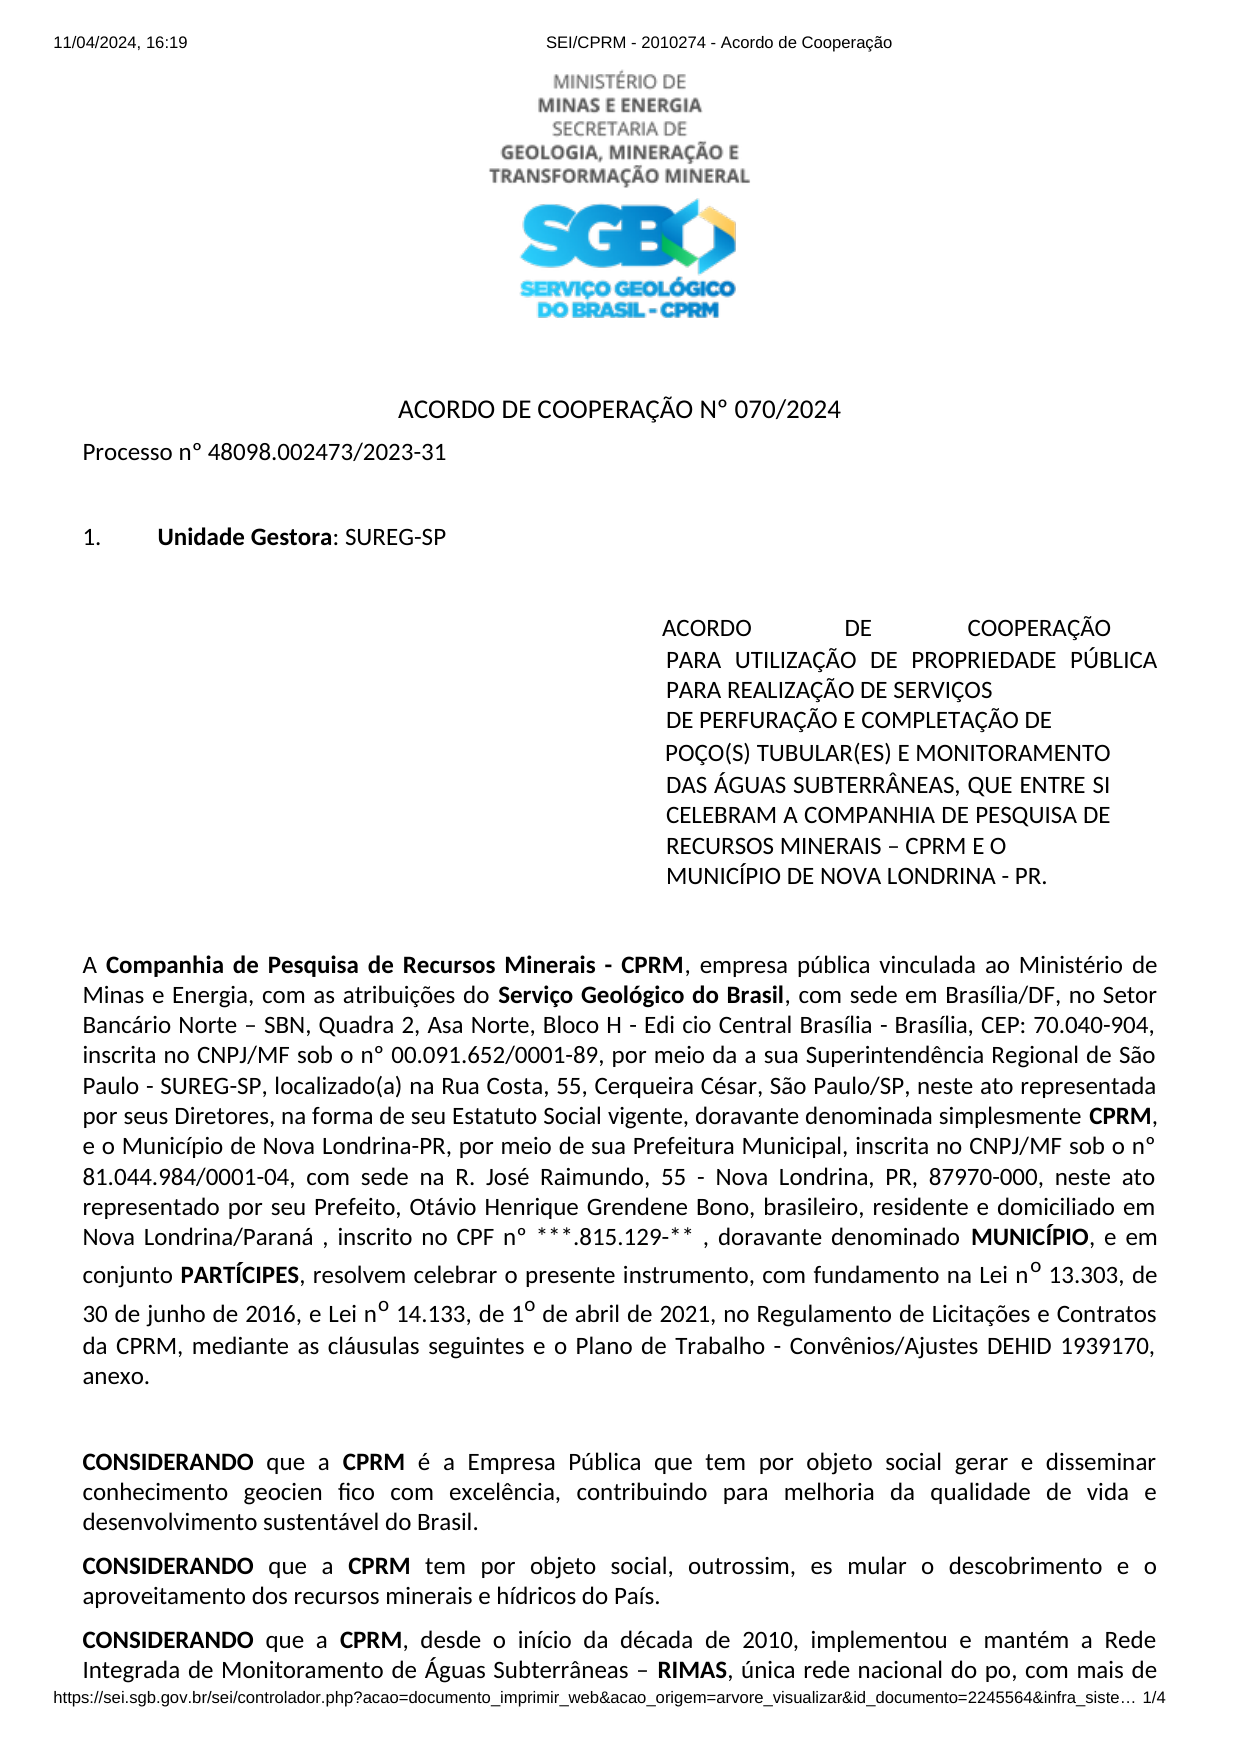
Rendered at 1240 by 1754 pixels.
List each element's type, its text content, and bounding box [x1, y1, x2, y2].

text MUNICÍPIO DE NOVA LONDRINA - PR. [666, 860, 1158, 891]
text CONSIDERANDO que a CPRM, desde o início da década de 2010, implementou e mantém a Rede Integrada de Monitoramento de Águas Subterrâneas – RIMAS, única rede nacional do po, com mais de [82, 1624, 1158, 1684]
text DAS ÁGUAS SUBTERRÂNEAS, QUE ENTRE SI CELEBRAM A COMPANHIA DE PESQUISA DE RECURSOS MINERAIS – CPRM E O [666, 769, 1111, 860]
subtitle Unidade Gestora: SUREG-SP [82, 521, 1166, 552]
text CONSIDERANDO que a CPRM tem por objeto social, outrossim, es mular o descobrimento e o aproveitamento dos recursos minerais e hídricos do País. [82, 1550, 1158, 1611]
text PARA UTILIZAÇÃO DE PROPRIEDADE PÚBLICA PARA REALIZAÇÃO DE SERVIÇOS [666, 644, 1158, 705]
text Processo nº 48098.002473/2023-31 [82, 436, 1158, 466]
text ACORDO DE COOPERAÇÃO [73, 612, 1166, 642]
text DE PERFURAÇÃO E COMPLETAÇÃO DE [666, 705, 1158, 735]
text CONSIDERANDO que a CPRM é a Empresa Pública que tem por objeto social gerar e disseminar conhecimento geocien fico com excelência, contribuindo para melhoria da qualidade de vida e desenvolvimento sustentável do Brasil. [82, 1446, 1158, 1537]
text ACORDO DE COOPERAÇÃO Nº 070/2024 [73, 392, 1166, 426]
text POÇO(S) TUBULAR(ES) E MONITORAMENTO [73, 737, 1166, 767]
text A Companhia de Pesquisa de Recursos Minerais - CPRM, empresa pública vinculada ao Ministério de Minas e Energia, com as atribuições do Serviço Geológico do Brasil, com sede em Brasília/DF, no Setor Bancário Norte – SBN, Quadra 2, Asa Norte, Bloco H - Edi cio Central Brasília - Brasília, CEP: 70.040-904, inscrita no CNPJ/MF sob o nº 00.091.652/0001-89, por meio da a sua Superintendência Regional de São Paulo - SUREG-SP, localizado(a) na Rua Costa, 55, Cerqueira César, São Paulo/SP, neste ato representada por seus Diretores, na forma de seu Estatuto Social vigente, doravante denominada simplesmente CPRM, e o Município de Nova Londrina-PR, por meio de sua Prefeitura Municipal, inscrita no CNPJ/MF sob o nº 81.044.984/0001-04, com sede na R. José Raimundo, 55 - Nova Londrina, PR, 87970-000, neste ato representado por seu Prefeito, Otávio Henrique Grendene Bono, brasileiro, residente e domiciliado em Nova Londrina/Paraná , inscrito no CPF nº ***.815.129-** , doravante denominado MUNICÍPIO, e em conjunto PARTÍCIPES, resolvem celebrar o presente instrumento, com fundamento na Lei no 13.303, de 30 de junho de 2016, e Lei no 14.133, de 1o de abril de 2021, no Regulamento de Licitações e Contratos da CPRM, mediante as cláusulas seguintes e o Plano de Trabalho - Convênios/Ajustes DEHID 1939170, anexo. [82, 949, 1158, 1391]
